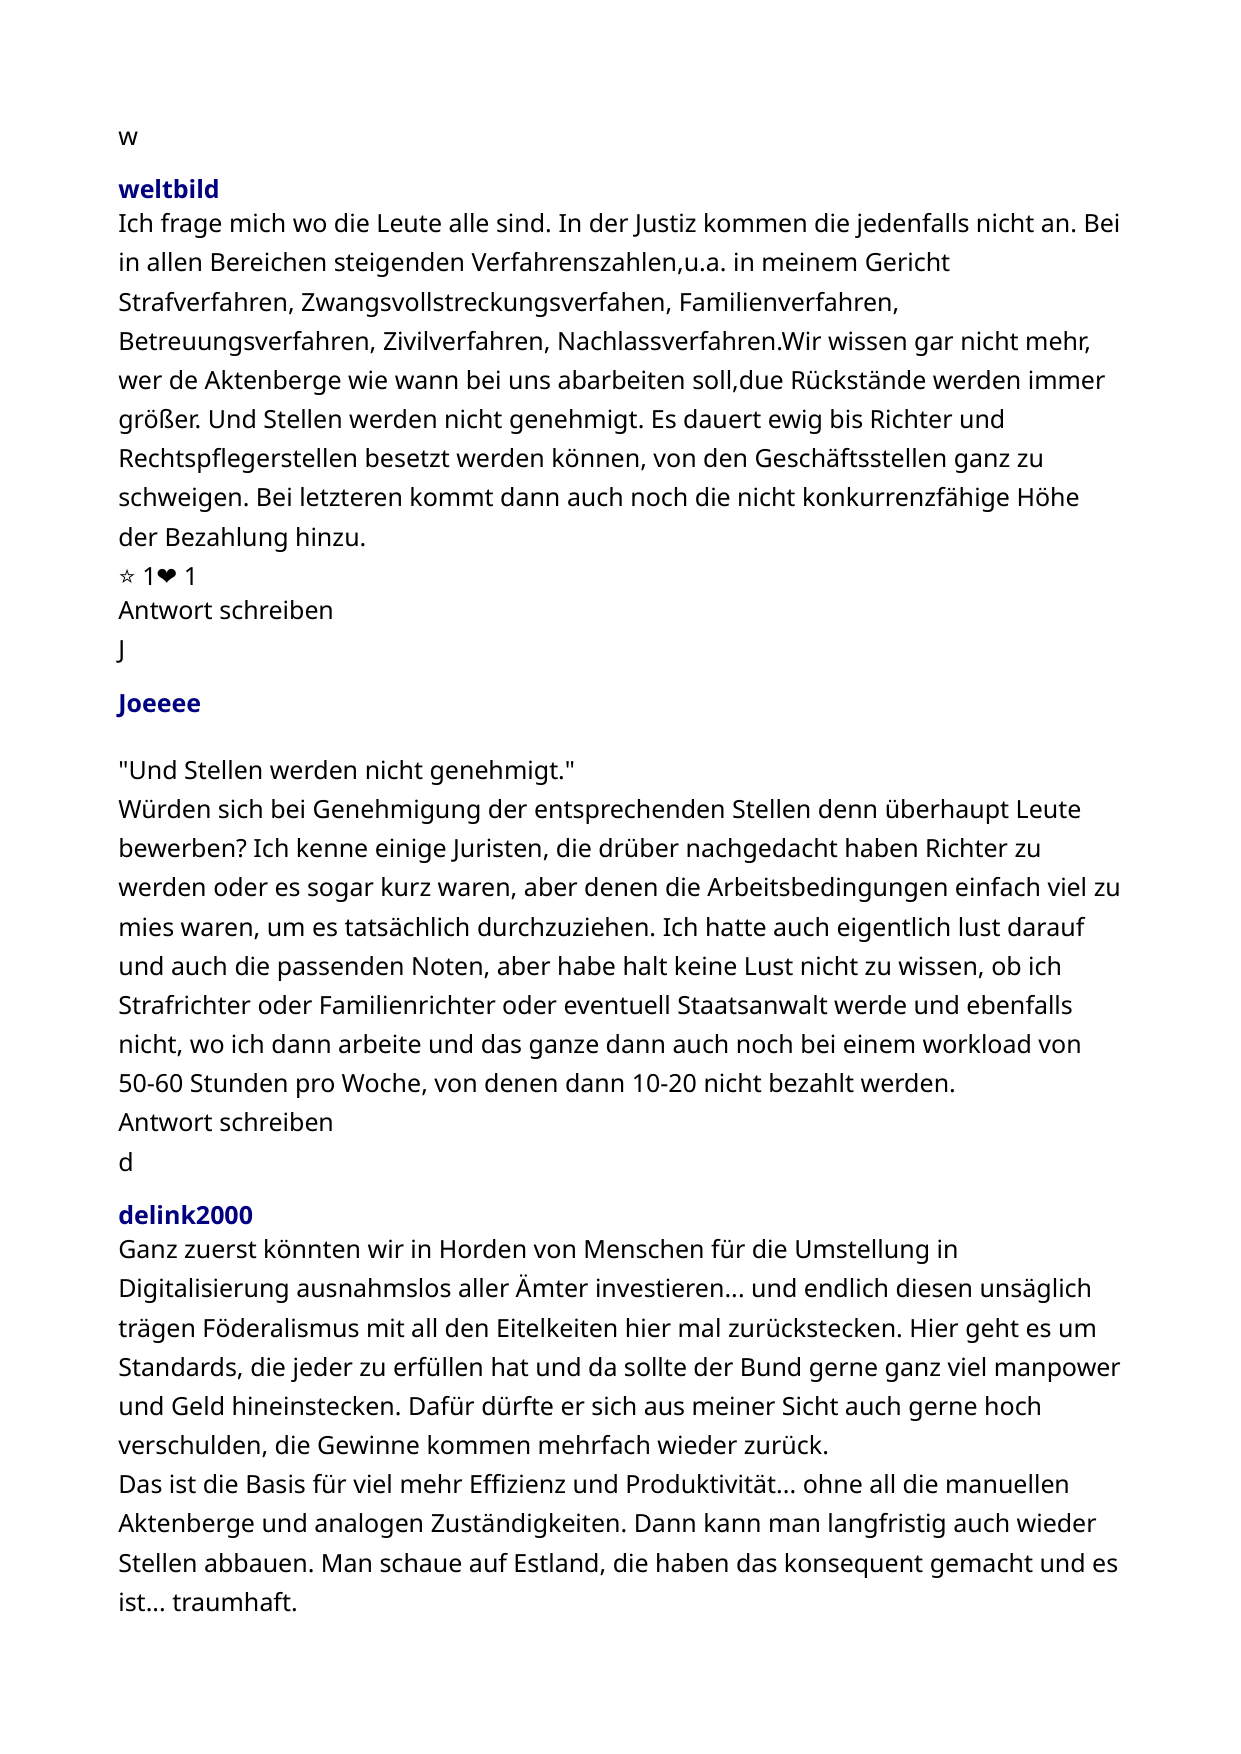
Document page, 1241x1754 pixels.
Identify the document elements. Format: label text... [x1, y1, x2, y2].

text ⭐️ 1❤️ 1 [118, 558, 1122, 592]
text d [118, 1144, 1122, 1178]
text J [118, 632, 1122, 666]
text Ganz zuerst könnten wir in Horden von Menschen für die Umstellung in Digitalisierung ausnahmslos aller Ämter investieren... und endlich diesen unsäglich trägen Föderalismus mit all den Eitelkeiten hier mal zurückstecken. Hier geht es um Standards, die jeder zu erfüllen hat und da sollte der Bund gerne ganz viel manpower und Geld hineinstecken. Dafür dürfte er sich aus meiner Sicht auch gerne hoch verschulden, die Gewinne kommen mehrfach wieder zurück. [118, 1232, 1122, 1462]
text Antwort schreiben [118, 1105, 1122, 1139]
text Würden sich bei Genehmigung der entsprechenden Stellen denn überhaupt Leute bewerben? Ich kenne einige Juristen, die drüber nachgedacht haben Richter zu werden oder es sogar kurz waren, aber denen die Arbeitsbedingungen einfach viel zu mies waren, um es tatsächlich durchzuziehen. Ich hatte auch eigentlich lust darauf und auch die passenden Noten, aber habe halt keine Lust nicht zu wissen, ob ich Strafrichter oder Familienrichter oder eventuell Staatsanwalt werde und ebenfalls nicht, wo ich dann arbeite und das ganze dann auch noch bei einem workload von 50-60 Stunden pro Woche, von denen dann 10-20 nicht bezahlt werden. [118, 792, 1122, 1100]
text Das ist die Basis für viel mehr Effizienz und Produktivität... ohne all die manuellen Aktenberge und analogen Zuständigkeiten. Dann kann man langfristig auch wieder Stellen abbauen. Man schaue auf Estland, die haben das konsequent gemacht und es ist... traumhaft. [118, 1467, 1122, 1618]
subtitle Joeeee [118, 685, 1122, 719]
subtitle delink2000 [118, 1198, 1122, 1232]
text "Und Stellen werden nicht genehmigt." [118, 752, 1122, 787]
subtitle weltbild [118, 172, 1122, 206]
text w [118, 118, 1122, 152]
text Antwort schreiben [118, 592, 1122, 627]
text Ich frage mich wo die Leute alle sind. In der Justiz kommen die jedenfalls nicht an. Bei in allen Bereichen steigenden Verfahrenszahlen,u.a. in meinem Gericht Strafverfahren, Zwangsvollstreckungsverfahen, Familienverfahren, Betreuungsverfahren, Zivilverfahren, Nachlassverfahren.Wir wissen gar nicht mehr, wer de Aktenberge wie wann bei uns abarbeiten soll,due Rückstände werden immer größer. Und Stellen werden nicht genehmigt. Es dauert ewig bis Richter und Rechtspflegerstellen besetzt werden können, von den Geschäftsstellen ganz zu schweigen. Bei letzteren kommt dann auch noch die nicht konkurrenzfähige Höhe der Bezahlung hinzu. [118, 206, 1122, 553]
